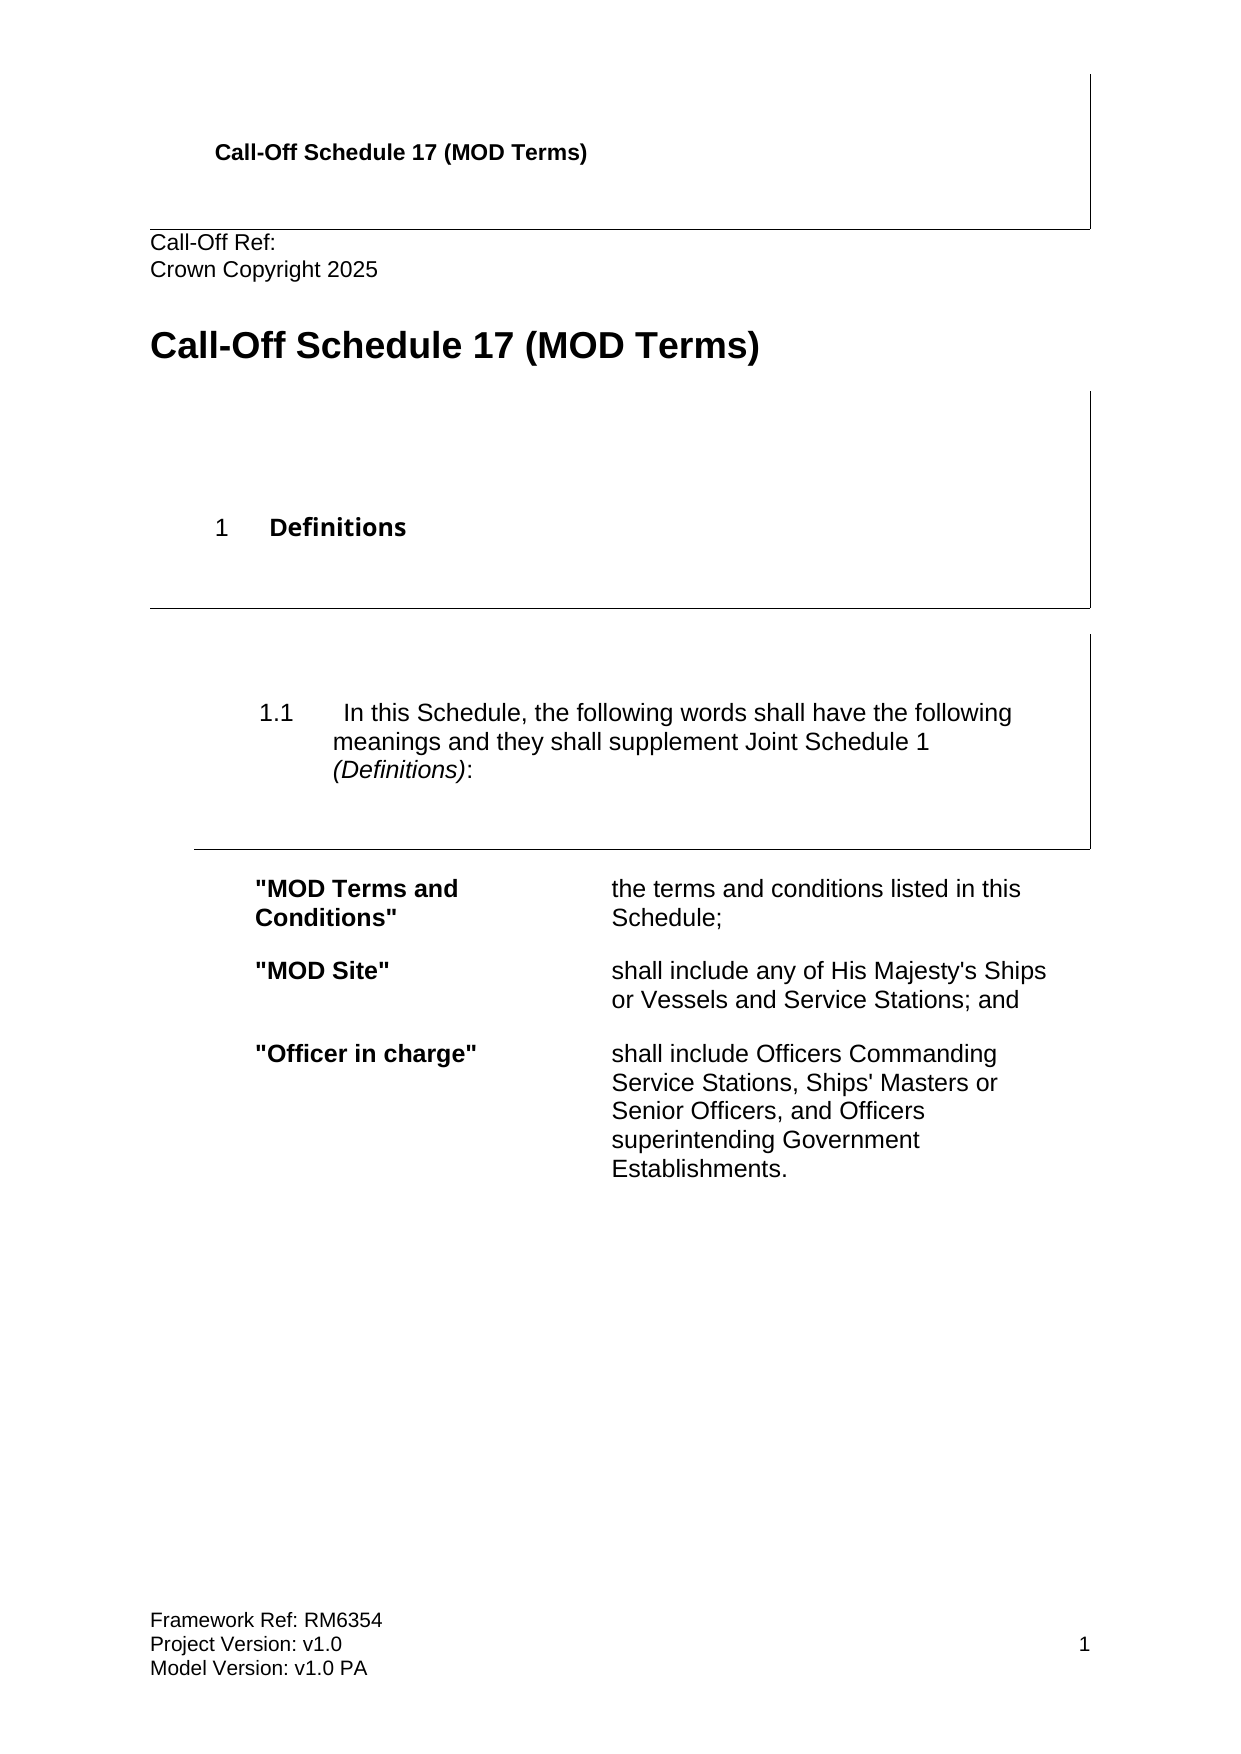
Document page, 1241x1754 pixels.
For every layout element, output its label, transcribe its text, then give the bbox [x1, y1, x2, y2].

list Definitions [150, 445, 1090, 608]
table_cell "MOD Site" [244, 944, 600, 1026]
table_header "MOD Terms and Conditions" [244, 861, 600, 944]
table_cell shall include Officers Commanding Service Stations, Ships' Masters or Senior Officers, and Officers superintending Government Establishments. [600, 1026, 1079, 1195]
list In this Schedule, the following words shall have the following meanings and they shall supplement Joint Schedule 1 (Definitions): [194, 633, 1090, 849]
table_cell shall include any of His Majesty's Ships or Vessels and Service Stations; and [600, 944, 1079, 1026]
table_header the terms and conditions listed in this Schedule; [600, 861, 1079, 944]
table_cell "Officer in charge" [244, 1026, 600, 1195]
text Call-Off Schedule 17 (MOD Terms) [150, 323, 1090, 366]
